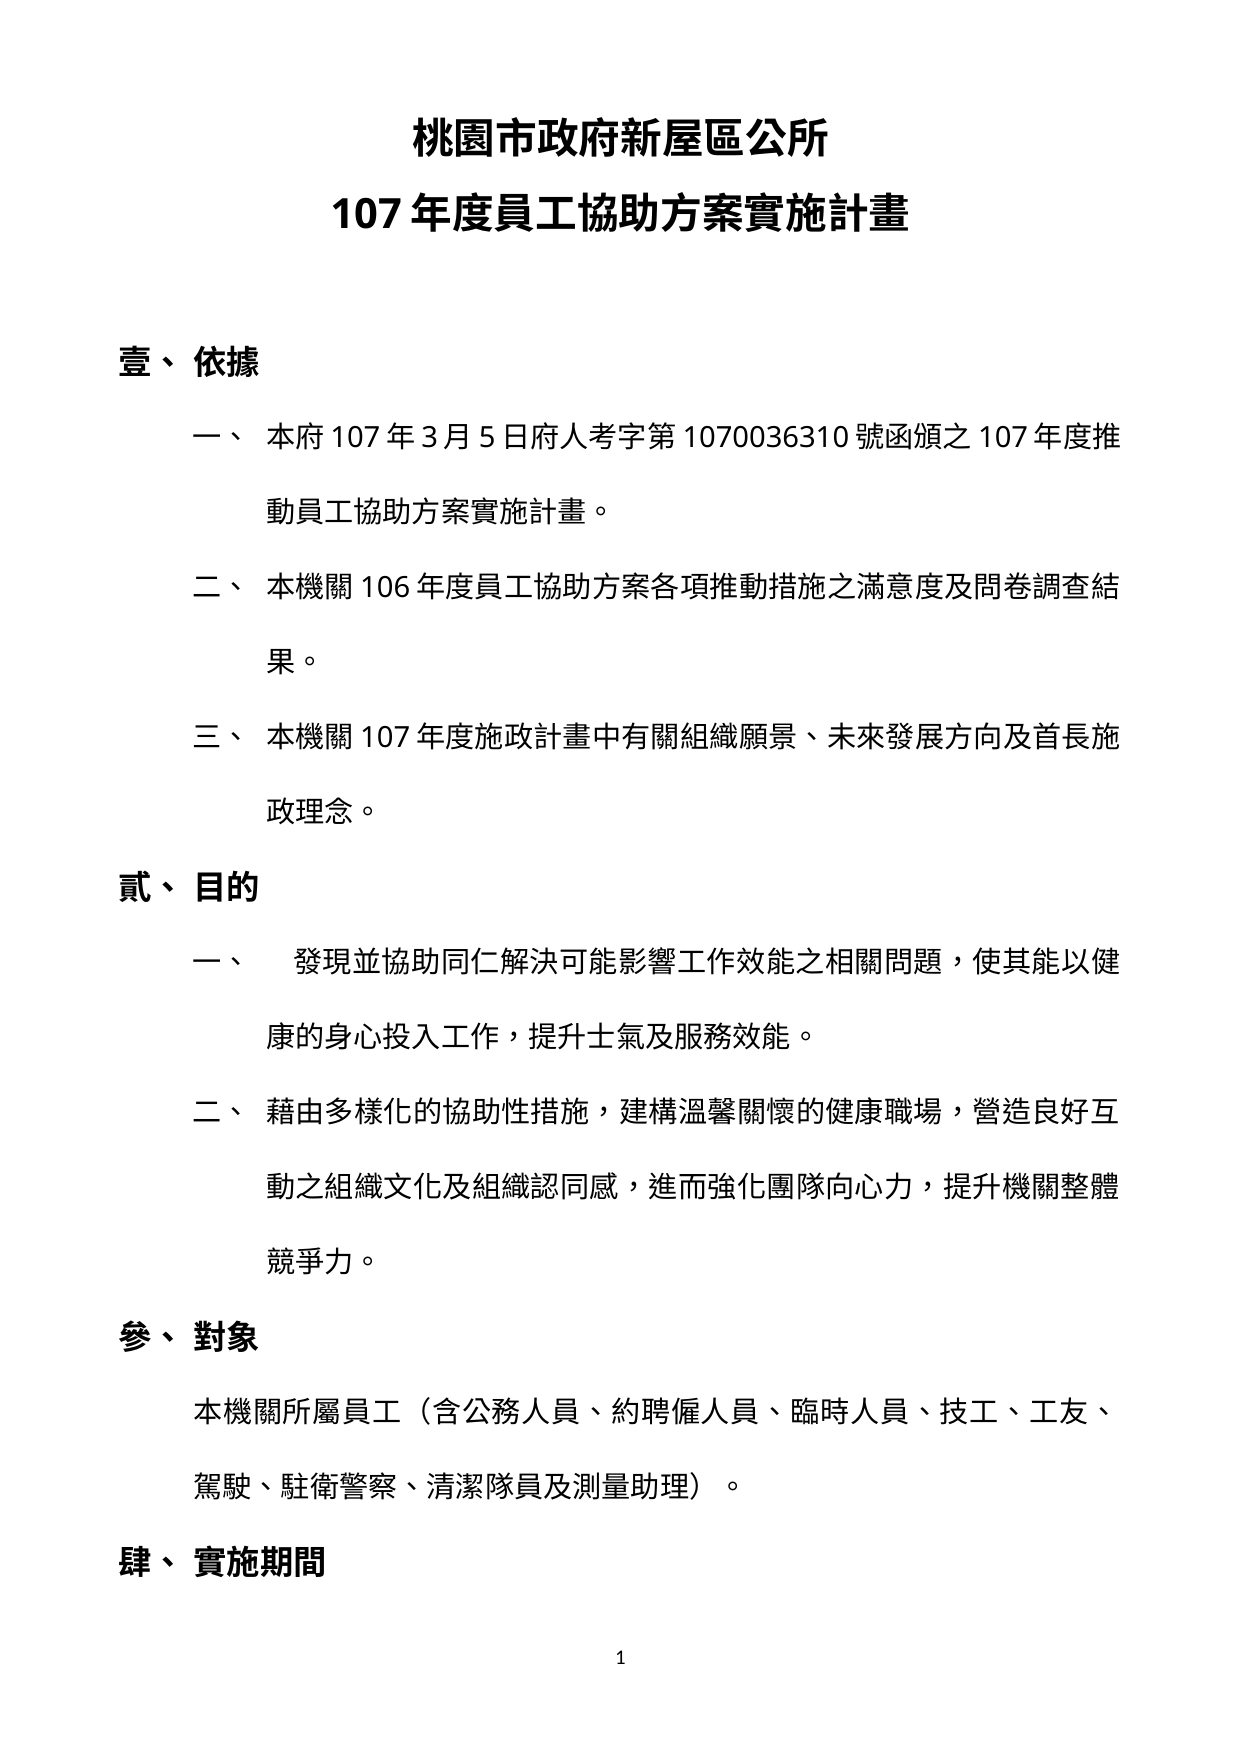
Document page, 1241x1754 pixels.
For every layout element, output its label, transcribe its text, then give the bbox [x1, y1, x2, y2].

list 對象 [118, 1298, 1122, 1373]
list 實施期間 [118, 1523, 1122, 1598]
text 桃園市政府新屋區公所 [118, 98, 1122, 173]
list 本機關107年度施政計畫中有關組織願景、未來發展方向及首長施政理念。 [192, 698, 1122, 848]
list 依據 [118, 323, 1122, 398]
list 本機關106年度員工協助方案各項推動措施之滿意度及問卷調查結果。 [192, 548, 1122, 698]
text 107年度員工協助方案實施計畫 [118, 173, 1122, 248]
text 本機關所屬員工（含公務人員、約聘僱人員、臨時人員、技工、工友、駕駛、駐衛警察、清潔隊員及測量助理）。 [193, 1373, 1122, 1523]
list 發現並協助同仁解決可能影響工作效能之相關問題，使其能以健康的身心投入工作，提升士氣及服務效能。 [192, 923, 1122, 1073]
list 本府107年3月5日府人考字第1070036310號函頒之107年度推動員工協助方案實施計畫。 [192, 398, 1122, 548]
list 目的 [118, 848, 1122, 923]
list 藉由多樣化的協助性措施，建構溫馨關懷的健康職場，營造良好互動之組織文化及組織認同感，進而強化團隊向心力，提升機關整體競爭力。 [192, 1073, 1122, 1298]
